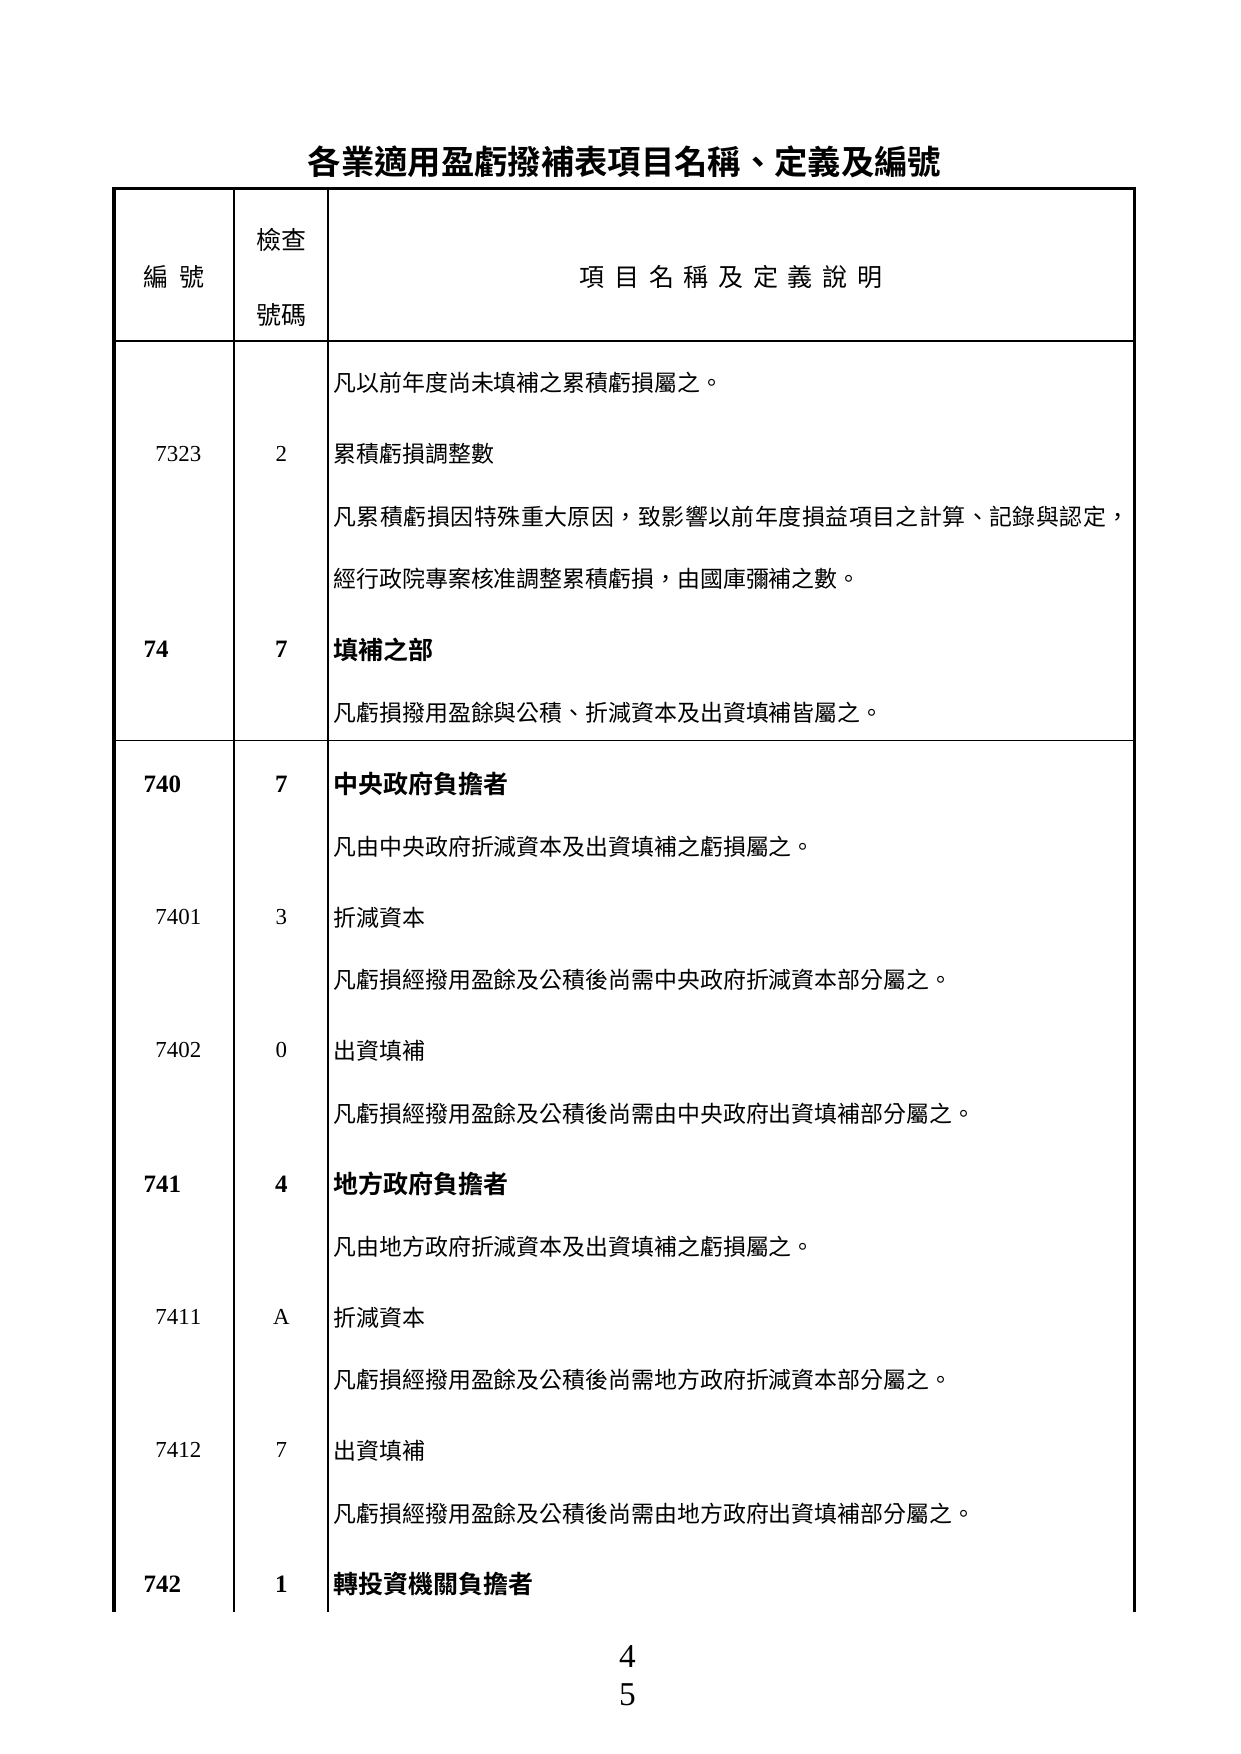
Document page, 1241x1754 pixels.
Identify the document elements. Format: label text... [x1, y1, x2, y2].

table_cell 74 [116, 607, 233, 740]
table_cell 折減資本 凡虧損經撥用盈餘及公積後尚需中央政府折減資本部分屬之。 [329, 875, 1133, 1008]
table_cell 7323 [116, 411, 233, 607]
table_header [106, 112, 114, 187]
table_cell 檢查 號碼 [235, 190, 327, 340]
table_cell 凡以前年度尚未填補之累積虧損屬之。 [329, 342, 1133, 411]
table_cell 3 [235, 875, 327, 1008]
table_cell [116, 342, 233, 411]
table_cell 7 [235, 1408, 327, 1541]
table_cell [106, 1541, 112, 1612]
table_cell 4 [235, 1141, 327, 1275]
table_cell [106, 1008, 112, 1141]
table_cell 7 [235, 741, 327, 875]
table_cell 7402 [116, 1008, 233, 1141]
table_cell [106, 1141, 112, 1275]
table_cell 7 [235, 607, 327, 740]
table_cell [106, 340, 112, 411]
table_cell 累積虧損調整數 凡累積虧損因特殊重大原因，致影響以前年度損益項目之計算、記錄與認定，經行政院專案核准調整累積虧損，由國庫彌補之數。 [329, 411, 1133, 607]
table_cell 741 [116, 1141, 233, 1275]
table_cell 地方政府負擔者 凡由地方政府折減資本及出資填補之虧損屬之。 [329, 1141, 1133, 1275]
table_cell 轉投資機關負擔者 [329, 1541, 1133, 1612]
table_cell 7401 [116, 875, 233, 1008]
table_cell 中央政府負擔者 凡由中央政府折減資本及出資填補之虧損屬之。 [329, 741, 1133, 875]
table_cell 742 [116, 1541, 233, 1612]
table_cell 折減資本 凡虧損經撥用盈餘及公積後尚需地方政府折減資本部分屬之。 [329, 1275, 1133, 1408]
table_cell 出資填補 凡虧損經撥用盈餘及公積後尚需由中央政府出資填補部分屬之。 [329, 1008, 1133, 1141]
table_cell [106, 187, 112, 340]
table_header 各業適用盈虧撥補表項目名稱、定義及編號 [114, 112, 1134, 187]
table_cell 0 [235, 1008, 327, 1141]
table_cell [106, 1408, 112, 1541]
table_cell A [235, 1275, 327, 1408]
table_cell [106, 740, 112, 875]
table_cell 編 號 [116, 190, 233, 340]
table_cell [106, 411, 112, 607]
table_cell 1 [235, 1541, 327, 1612]
table_cell 7411 [116, 1275, 233, 1408]
table_cell 項 目 名 稱 及 定 義 說 明 [329, 190, 1133, 340]
table_cell [106, 607, 112, 740]
table_cell [235, 342, 327, 411]
table_cell [106, 875, 112, 1008]
table_cell 填補之部 凡虧損撥用盈餘與公積、折減資本及出資填補皆屬之。 [329, 607, 1133, 740]
table_cell 2 [235, 411, 327, 607]
table_cell [106, 1275, 112, 1408]
table_cell 出資填補 凡虧損經撥用盈餘及公積後尚需由地方政府出資填補部分屬之。 [329, 1408, 1133, 1541]
table_cell 7412 [116, 1408, 233, 1541]
table_cell 740 [116, 741, 233, 875]
